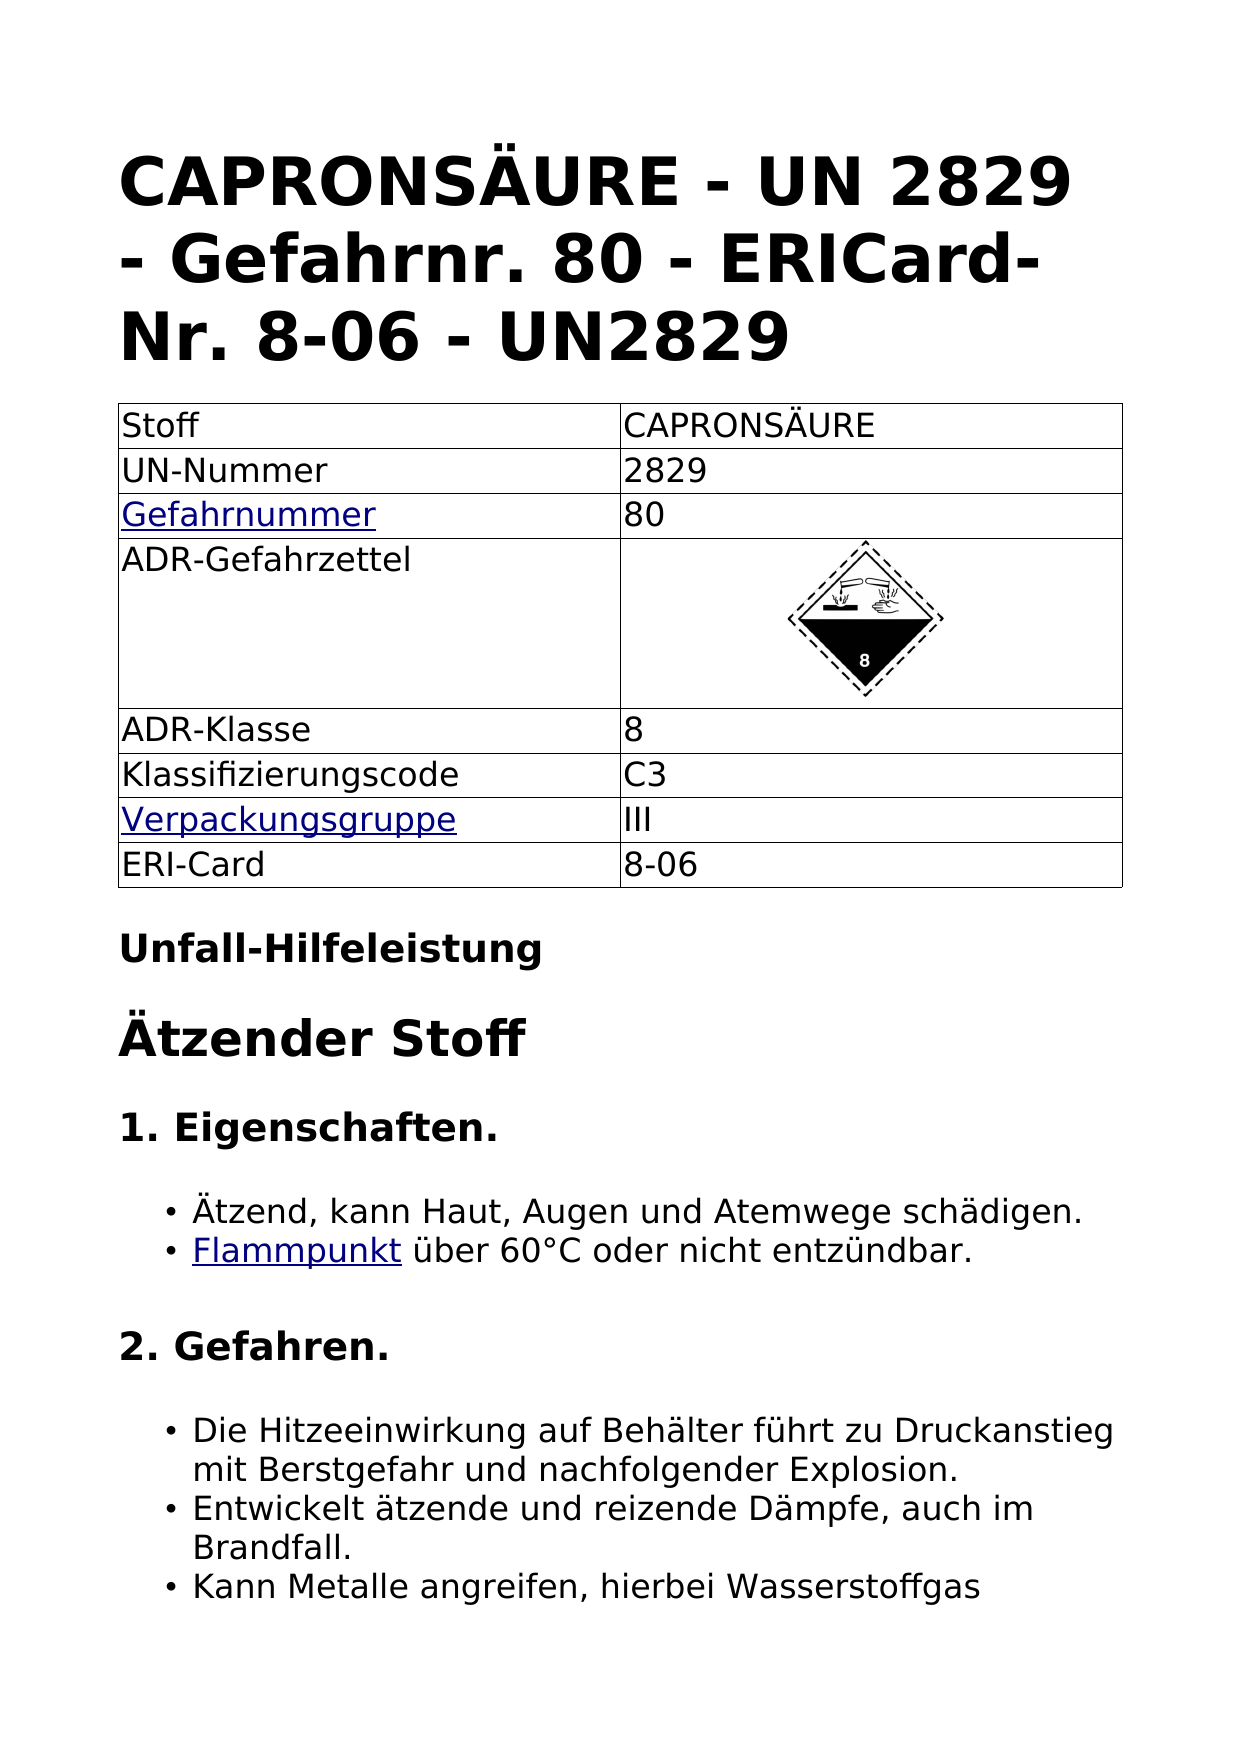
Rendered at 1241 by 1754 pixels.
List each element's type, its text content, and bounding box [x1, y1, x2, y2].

table_cell 8-06 [621, 843, 1122, 887]
list Die Hitzeeinwirkung auf Behälter führt zu Druckanstieg mit Berstgefahr und nachfolgender Explosion. [177, 1412, 1122, 1489]
table_header Stoff [119, 404, 620, 448]
table_cell 80 [621, 494, 1122, 538]
table_cell UN-Nummer [119, 449, 620, 493]
table_header CAPRONSÄURE [621, 404, 1122, 448]
table_cell C3 [621, 754, 1122, 797]
list Ätzend, kann Haut, Augen und Atemwege schädigen. [177, 1192, 1122, 1231]
table_cell Gefahrnummer [119, 494, 620, 538]
subtitle Unfall-Hilfeleistung [118, 927, 1122, 972]
list Kann Metalle angreifen, hierbei Wasserstoffgas [177, 1567, 1122, 1606]
subtitle 1. Eigenschaften. [118, 1105, 1122, 1150]
table_cell ADR-Klasse [119, 709, 620, 752]
list Entwickelt ätzende und reizende Dämpfe, auch im Brandfall. [177, 1489, 1122, 1567]
table_cell [621, 539, 1122, 708]
table_cell III [621, 798, 1122, 842]
subtitle CAPRONSÄURE - UN 2829 - Gefahrnr. 80 - ERICard-Nr. 8-06 - UN2829 [118, 143, 1122, 376]
table_cell 2829 [621, 449, 1122, 493]
table_cell 8 [621, 709, 1122, 752]
table_cell Verpackungsgruppe [119, 798, 620, 842]
list Flammpunkt über 60°C oder nicht entzündbar. [177, 1231, 1122, 1270]
picture [787, 540, 944, 697]
table_cell ADR-Gefahrzettel [119, 539, 620, 708]
subtitle Ätzender Stoff [118, 1009, 1122, 1068]
table_cell Klassifizierungscode [119, 754, 620, 797]
subtitle 2. Gefahren. [118, 1324, 1122, 1370]
table_cell ERI-Card [119, 843, 620, 887]
